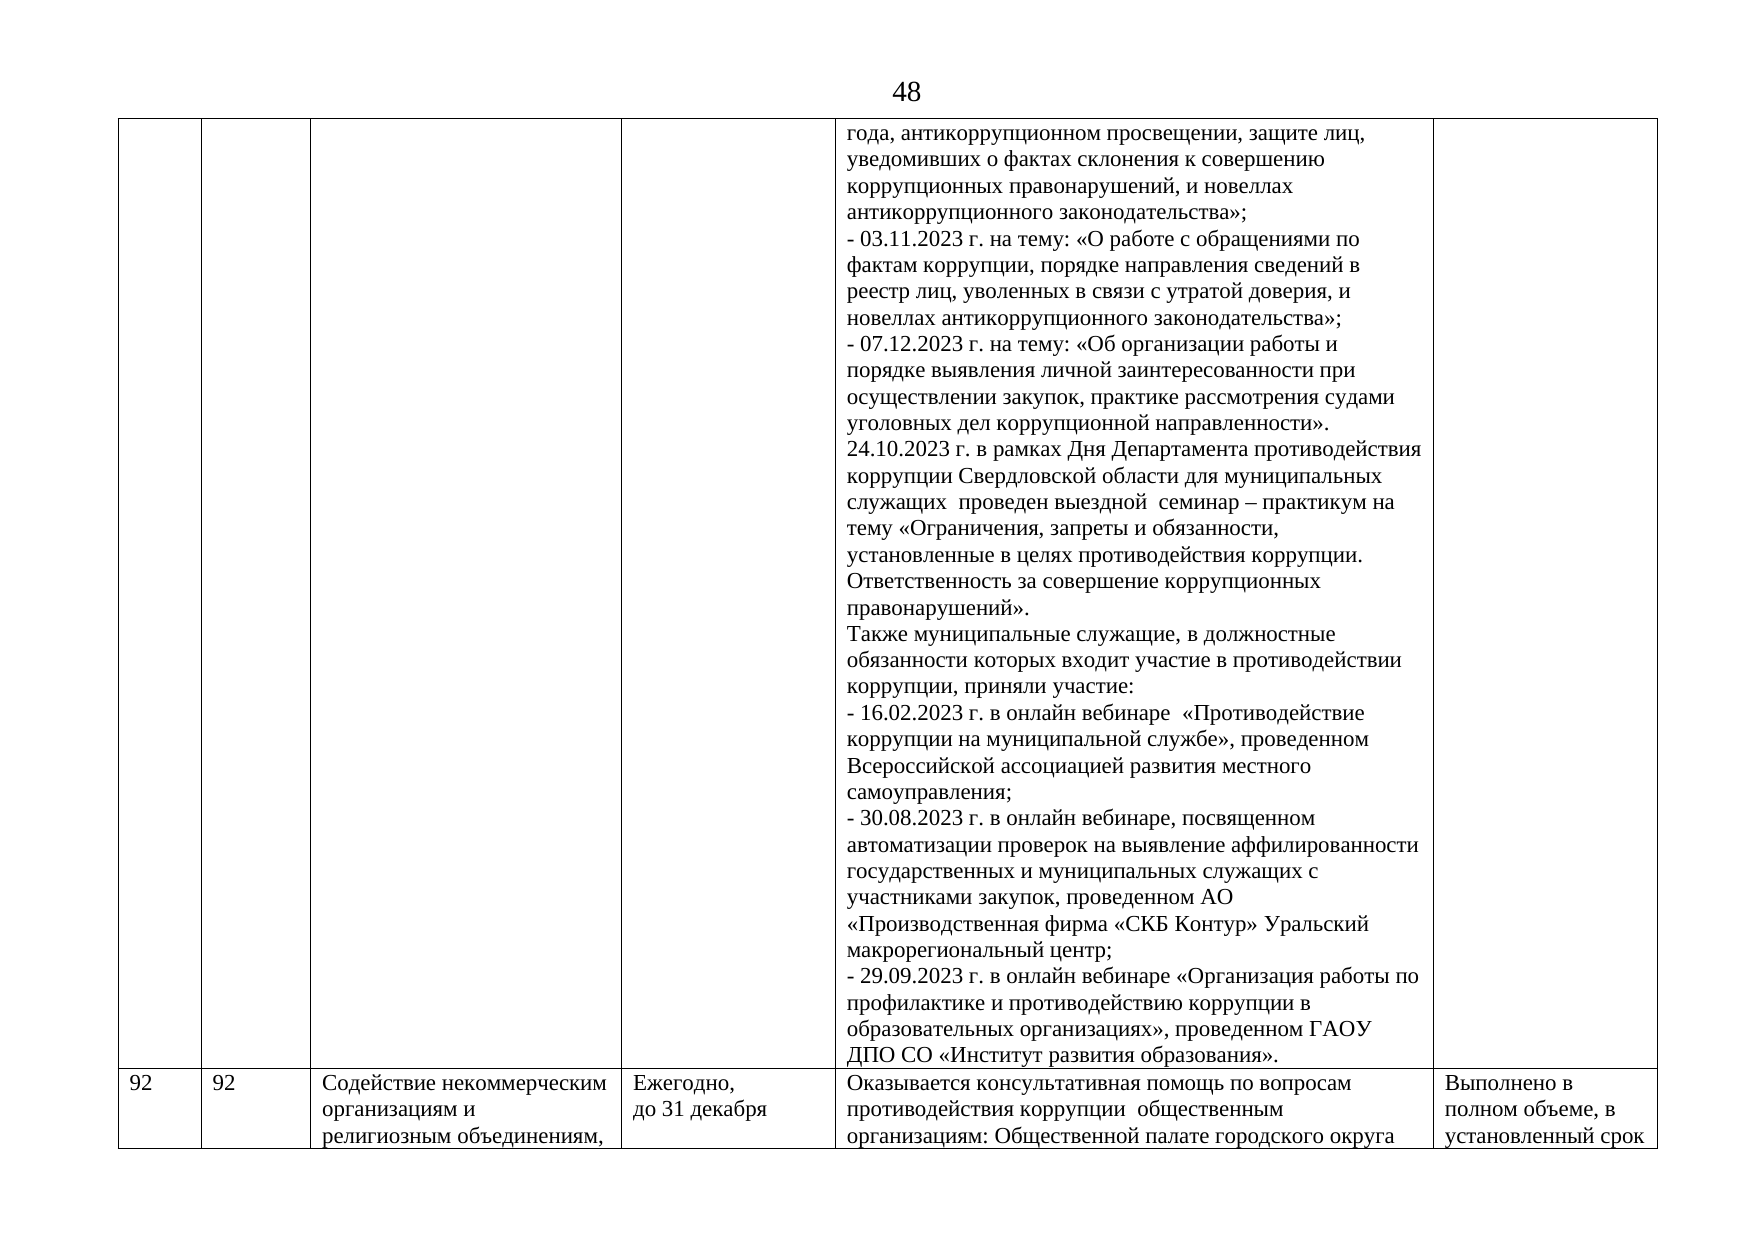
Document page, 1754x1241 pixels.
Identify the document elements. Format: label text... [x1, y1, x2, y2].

table_cell Содействие некоммерческим организациям и религиозным объединениям, [311, 1069, 621, 1148]
table_cell Ежегодно, до 31 декабря [622, 1069, 835, 1148]
table_cell [622, 119, 835, 1068]
table_cell [119, 119, 201, 1068]
table_cell Оказывается консультативная помощь по вопросам противодействия коррупции общественным организациям: Общественной палате городского округа [836, 1069, 1433, 1148]
table_cell [311, 119, 621, 1068]
table_cell 92 [202, 1069, 310, 1148]
table_cell [1434, 119, 1657, 1068]
table_cell Выполнено в полном объеме, в установленный срок [1434, 1069, 1657, 1148]
table_cell 92 [119, 1069, 201, 1148]
table_cell [1658, 118, 1663, 1068]
table_cell [202, 119, 310, 1068]
table_cell [1658, 1068, 1663, 1148]
table_cell года, антикоррупционном просвещении, защите лиц, уведомивших о фактах склонения к совершению коррупционных правонарушений, и новеллах антикоррупционного законодательства»; - 03.11.2023 г. на тему: «О работе с обращениями по фактам коррупции, порядке направления сведений в реестр лиц, уволенных в связи с утратой доверия, и новеллах антикоррупционного законодательства»; - 07.12.2023 г. на тему: «Об организации работы и порядке выявления личной заинтересованности при осуществлении закупок, практике рассмотрения судами уголовных дел коррупционной направленности». 24.10.2023 г. в рамках Дня Департамента противодействия коррупции Свердловской области для муниципальных служащих проведен выездной семинар – практикум на тему «Ограничения, запреты и обязанности, установленные в целях противодействия коррупции. Ответственность за совершение коррупционных правонарушений». Также муниципальные служащие, в должностные обязанности которых входит участие в противодействии коррупции, приняли участие: - 16.02.2023 г. в онлайн вебинаре «Противодействие коррупции на муниципальной службе», проведенном Всероссийской ассоциацией развития местного самоуправления; - 30.08.2023 г. в онлайн вебинаре, посвященном автоматизации проверок на выявление аффилированности государственных и муниципальных служащих с участниками закупок, проведенном АО «Производственная фирма «СКБ Контур» Уральский макрорегиональный центр; - 29.09.2023 г. в онлайн вебинаре «Организация работы по профилактике и противодействию коррупции в образовательных организациях», проведенном ГАОУ ДПО СО «Институт развития образования». [836, 119, 1433, 1068]
